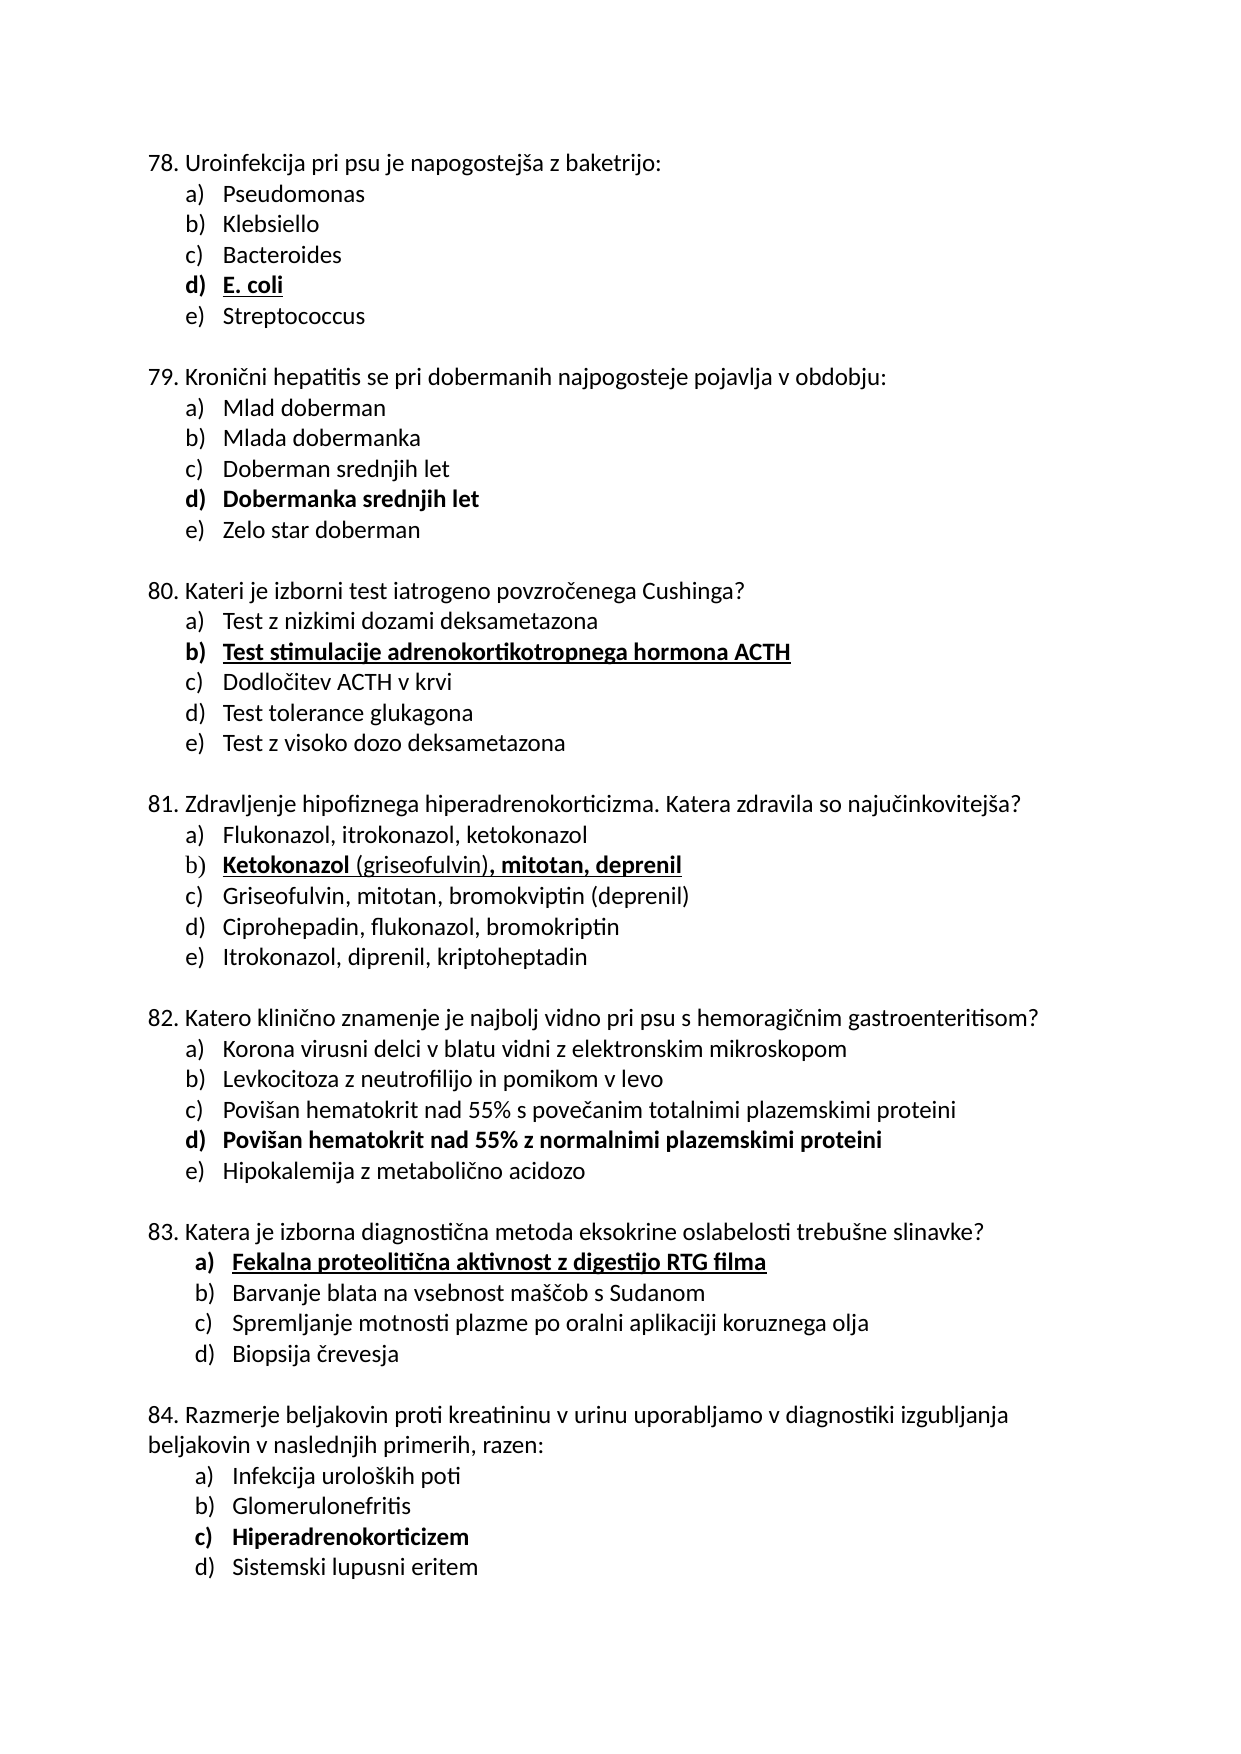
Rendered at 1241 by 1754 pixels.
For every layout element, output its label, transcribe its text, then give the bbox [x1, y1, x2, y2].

list Ciprohepadin, flukonazol, bromokriptin [185, 911, 1093, 941]
list E. coli [185, 270, 1093, 300]
text 81. Zdravljenje hipofiznega hiperadrenokorticizma. Katera zdravila so najučinkovitejša? [148, 788, 1093, 819]
list Hiperadrenokorticizem [194, 1521, 1093, 1552]
list Test z nizkimi dozami deksametazona [185, 605, 1093, 636]
list Biopsija črevesja [194, 1338, 1093, 1368]
list Dobermanka srednjih let [185, 483, 1093, 514]
list Dodločitev ACTH v krvi [185, 666, 1093, 697]
list Infekcija uroloških poti [194, 1460, 1093, 1491]
list Barvanje blata na vsebnost maščob s Sudanom [194, 1277, 1093, 1307]
list Glomerulonefritis [194, 1491, 1093, 1521]
list Pseudomonas [185, 178, 1093, 209]
list Korona virusni delci v blatu vidni z elektronskim mikroskopom [185, 1033, 1093, 1063]
list Test stimulacije adrenokortikotropnega hormona ACTH [185, 636, 1093, 666]
list Povišan hematokrit nad 55% s povečanim totalnimi plazemskimi proteini [185, 1094, 1093, 1124]
list Doberman srednjih let [185, 453, 1093, 483]
list Zelo star doberman [185, 514, 1093, 544]
list Spremljanje motnosti plazme po oralni aplikaciji koruznega olja [194, 1307, 1093, 1338]
text 78. Uroinfekcija pri psu je napogostejša z baketrijo: [148, 148, 1093, 178]
list Itrokonazol, diprenil, kriptoheptadin [185, 941, 1093, 972]
list Klebsiello [185, 209, 1093, 239]
list Flukonazol, itrokonazol, ketokonazol [185, 819, 1093, 849]
list Test tolerance glukagona [185, 697, 1093, 727]
text 82. Katero klinično znamenje je najbolj vidno pri psu s hemoragičnim gastroenteritisom? [148, 1002, 1093, 1033]
list Griseofulvin, mitotan, bromokviptin (deprenil) [185, 880, 1093, 911]
list Test z visoko dozo deksametazona [185, 727, 1093, 758]
list Povišan hematokrit nad 55% z normalnimi plazemskimi proteini [185, 1124, 1093, 1155]
list Mlada dobermanka [185, 422, 1093, 453]
text 79. Kronični hepatitis se pri dobermanih najpogosteje pojavlja v obdobju: [148, 361, 1093, 392]
text 83. Katera je izborna diagnostična metoda eksokrine oslabelosti trebušne slinavke? [148, 1216, 1093, 1246]
list Ketokonazol (griseofulvin), mitotan, deprenil [185, 849, 1093, 880]
list Hipokalemija z metabolično acidozo [185, 1155, 1093, 1185]
text 84. Razmerje beljakovin proti kreatininu v urinu uporabljamo v diagnostiki izgubljanja beljakovin v naslednjih primerih, razen: [148, 1399, 1093, 1460]
text 80. Kateri je izborni test iatrogeno povzročenega Cushinga? [148, 575, 1093, 605]
list Sistemski lupusni eritem [194, 1552, 1093, 1582]
list Bacteroides [185, 239, 1093, 270]
list Streptococcus [185, 300, 1093, 331]
list Mlad doberman [185, 392, 1093, 422]
list Fekalna proteolitična aktivnost z digestijo RTG filma [194, 1246, 1093, 1277]
list Levkocitoza z neutrofilijo in pomikom v levo [185, 1063, 1093, 1094]
